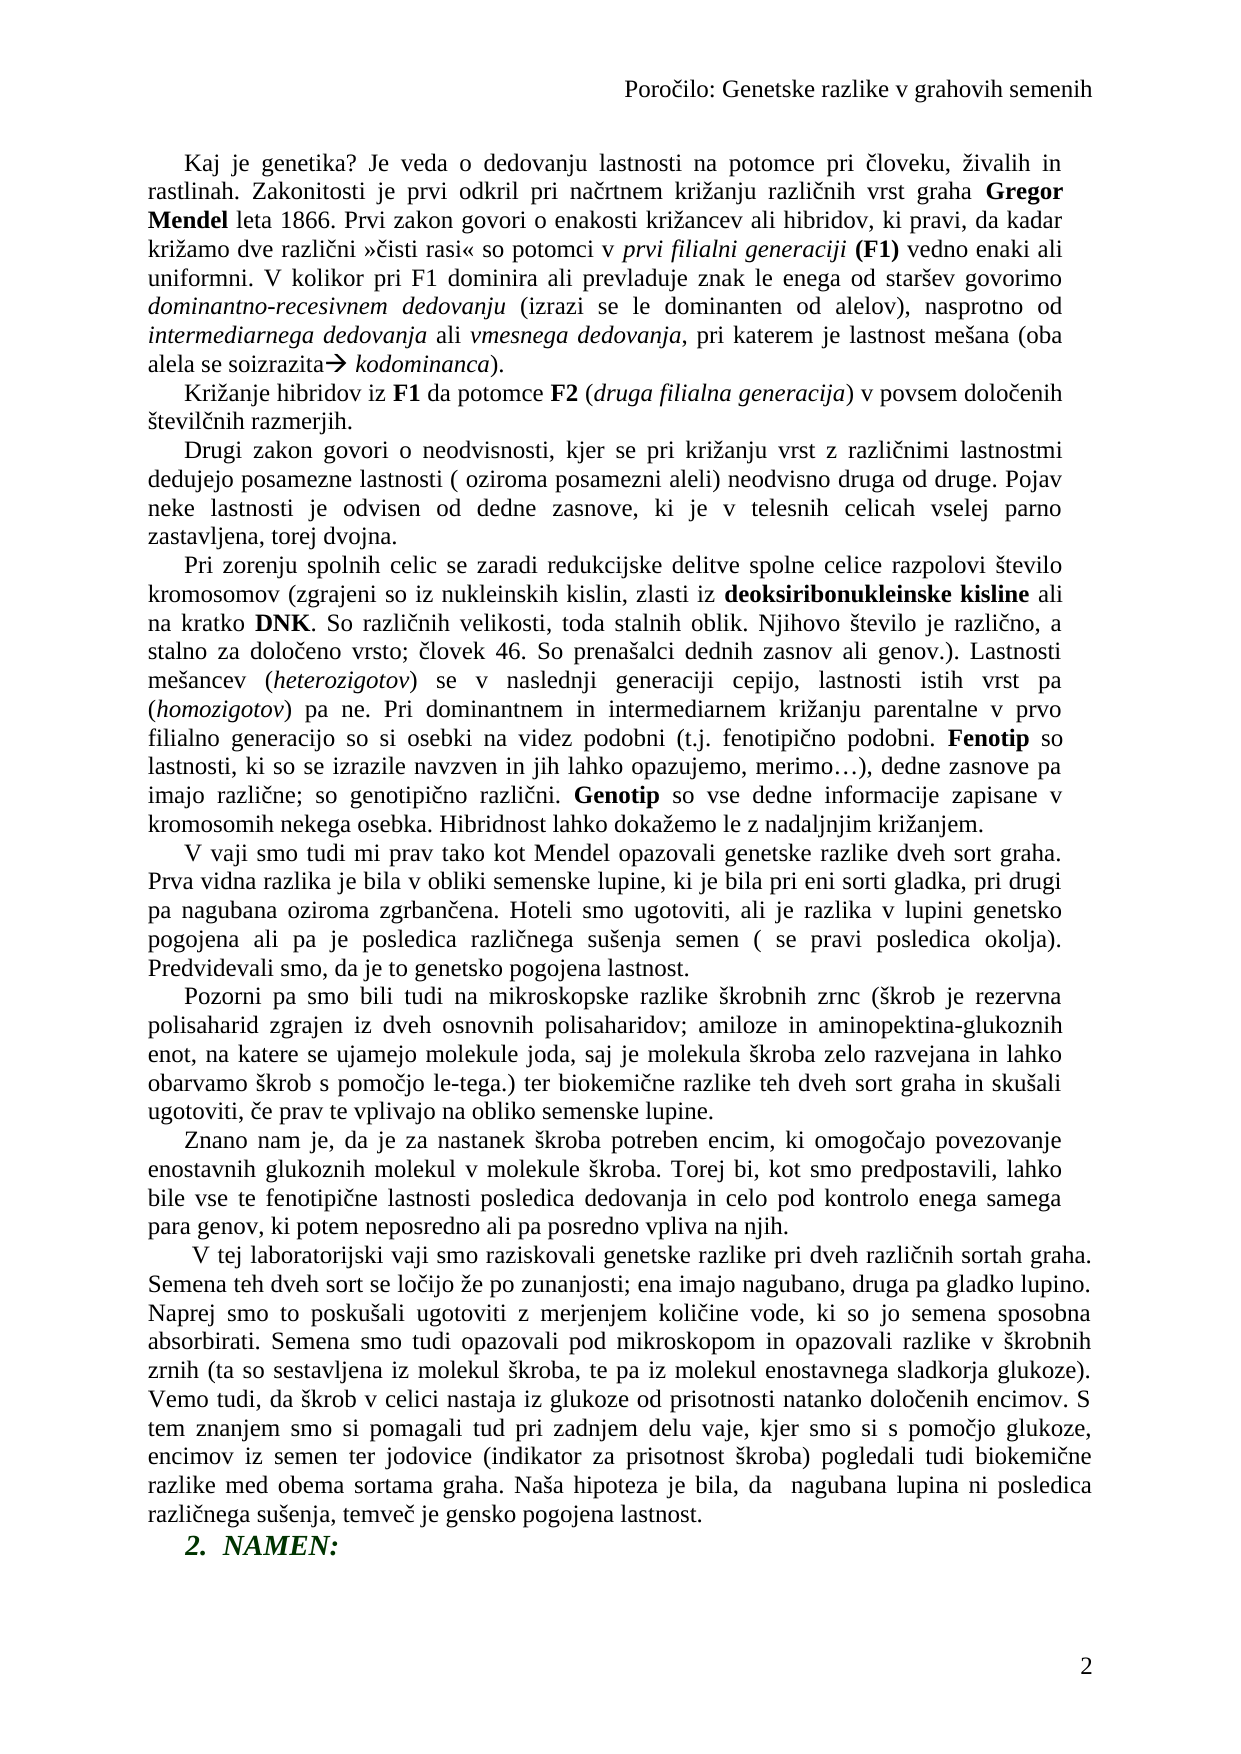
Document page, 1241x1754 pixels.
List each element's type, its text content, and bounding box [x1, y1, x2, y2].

text V vaji smo tudi mi prav tako kot Mendel opazovali genetske razlike dveh sort graha. Prva vidna razlika je bila v obliki semenske lupine, ki je bila pri eni sorti gladka, pri drugi pa nagubana oziroma zgrbančena. Hoteli smo ugotoviti, ali je razlika v lupini genetsko pogojena ali pa je posledica različnega sušenja semen ( se pravi posledica okolja). Predvidevali smo, da je to genetsko pogojena lastnost. [148, 838, 1063, 981]
text Drugi zakon govori o neodvisnosti, kjer se pri križanju vrst z različnimi lastnostmi dedujejo posamezne lastnosti ( oziroma posamezni aleli) neodvisno druga od druge. Pojav neke lastnosti je odvisen od dedne zasnove, ki je v telesnih celicah vselej parno zastavljena, torej dvojna. [148, 435, 1063, 550]
text Križanje hibridov iz F1 da potomce F2 (druga filialna generacija) v povsem določenih številčnih razmerjih. [148, 378, 1063, 435]
text V tej laboratorijski vaji smo raziskovali genetske razlike pri dveh različnih sortah graha. Semena teh dveh sort se ločijo že po zunanjosti; ena imajo nagubano, druga pa gladko lupino. Naprej smo to poskušali ugotoviti z merjenjem količine vode, ki so jo semena sposobna absorbirati. Semena smo tudi opazovali pod mikroskopom in opazovali razlike v škrobnih zrnih (ta so sestavljena iz molekul škroba, te pa iz molekul enostavnega sladkorja glukoze). Vemo tudi, da škrob v celici nastaja iz glukoze od prisotnosti natanko določenih encimov. S tem znanjem smo si pomagali tud pri zadnjem delu vaje, kjer smo si s pomočjo glukoze, encimov iz semen ter jodovice (indikator za prisotnost škroba) pogledali tudi biokemične razlike med obema sortama graha. Naša hipoteza je bila, da nagubana lupina ni posledica različnega sušenja, temveč je gensko pogojena lastnost. [148, 1240, 1093, 1528]
text Kaj je genetika? Je veda o dedovanju lastnosti na potomce pri človeku, živalih in rastlinah. Zakonitosti je prvi odkril pri načrtnem križanju različnih vrst graha Gregor Mendel leta 1866. Prvi zakon govori o enakosti križancev ali hibridov, ki pravi, da kadar križamo dve različni »čisti rasi« so potomci v prvi filialni generaciji (F1) vedno enaki ali uniformni. V kolikor pri F1 dominira ali prevladuje znak le enega od staršev govorimo dominantno-recesivnem dedovanju (izrazi se le dominanten od alelov), nasprotno od intermediarnega dedovanja ali vmesnega dedovanja, pri katerem je lastnost mešana (oba alela se soizrazita kodominanca). [148, 148, 1063, 378]
text Pozorni pa smo bili tudi na mikroskopske razlike škrobnih zrnc (škrob je rezervna polisaharid zgrajen iz dveh osnovnih polisaharidov; amiloze in aminopektina-glukoznih enot, na katere se ujamejo molekule joda, saj je molekula škroba zelo razvejana in lahko obarvamo škrob s pomočjo le-tega.) ter biokemične razlike teh dveh sort graha in skušali ugotoviti, če prav te vplivajo na obliko semenske lupine. [148, 981, 1063, 1125]
text Pri zorenju spolnih celic se zaradi redukcijske delitve spolne celice razpolovi število kromosomov (zgrajeni so iz nukleinskih kislin, zlasti iz deoksiribonukleinske kisline ali na kratko DNK. So različnih velikosti, toda stalnih oblik. Njihovo število je različno, a stalno za določeno vrsto; človek 46. So prenašalci dednih zasnov ali genov.). Lastnosti mešancev (heterozigotov) se v naslednji generaciji cepijo, lastnosti istih vrst pa (homozigotov) pa ne. Pri dominantnem in intermediarnem križanju parentalne v prvo filialno generacijo so si osebki na videz podobni (t.j. fenotipično podobni. Fenotip so lastnosti, ki so se izrazile navzven in jih lahko opazujemo, merimo…), dedne zasnove pa imajo različne; so genotipično različni. Genotip so vse dedne informacije zapisane v kromosomih nekega osebka. Hibridnost lahko dokažemo le z nadaljnjim križanjem. [148, 550, 1063, 838]
list NAMEN: [185, 1528, 1093, 1561]
text Znano nam je, da je za nastanek škroba potreben encim, ki omogočajo povezovanje enostavnih glukoznih molekul v molekule škroba. Torej bi, kot smo predpostavili, lahko bile vse te fenotipične lastnosti posledica dedovanja in celo pod kontrolo enega samega para genov, ki potem neposredno ali pa posredno vpliva na njih. [148, 1125, 1063, 1240]
